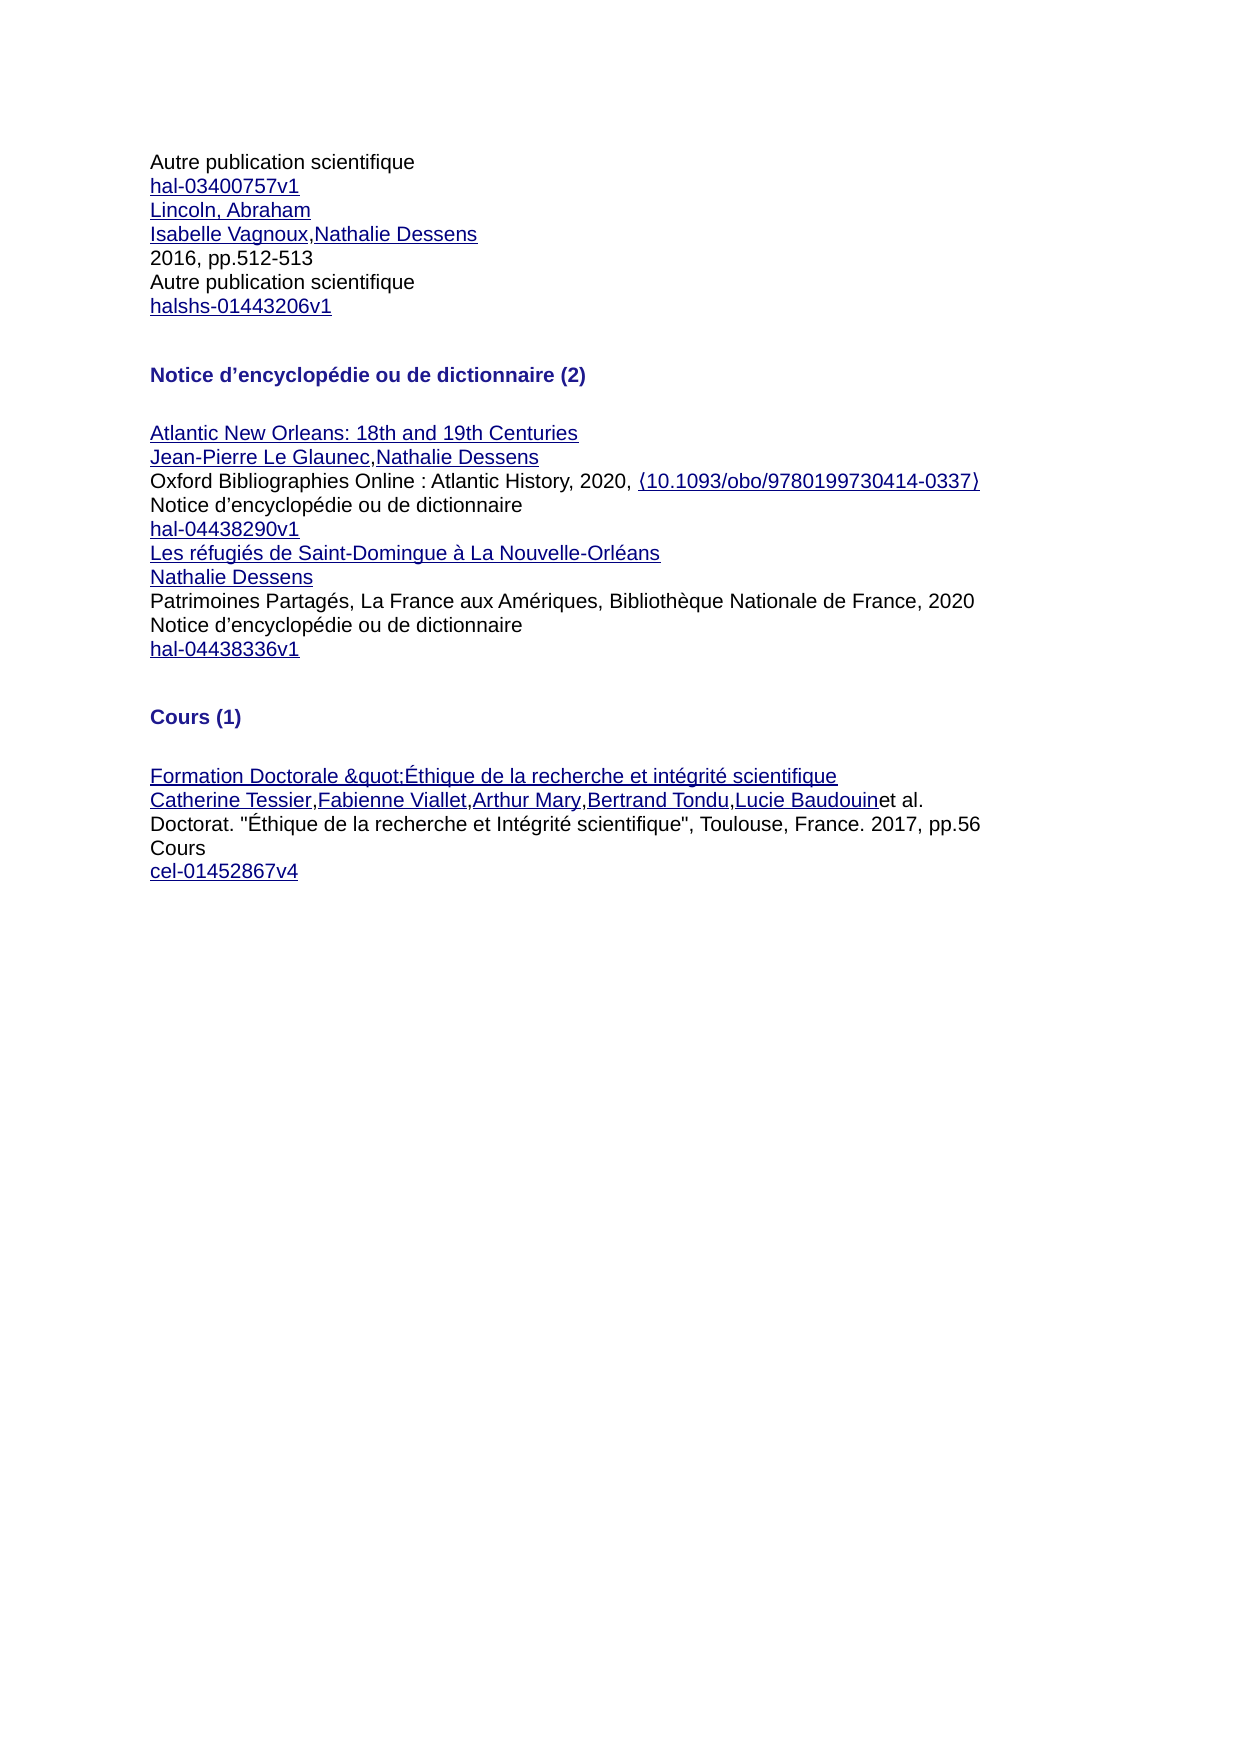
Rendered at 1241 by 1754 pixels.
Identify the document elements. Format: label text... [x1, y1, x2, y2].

table_cell Les réfugiés de Saint-Domingue à La Nouvelle-Orléans Nathalie Dessens Patrimoines Partagés, La France aux Amériques, Bibliothèque Nationale de France, 2020 Notice d’encyclopédie ou de dictionnaire hal-04438336v1 [150, 541, 1090, 660]
table_header Formation Doctorale &quot;Éthique de la recherche et intégrité scientifique Catherine Tessier,Fabienne Viallet,Arthur Mary,Bertrand Tondu,Lucie Baudouinet al. Doctorat. "Éthique de la recherche et Intégrité scientifique", Toulouse, France. 2017, pp.56 Cours cel-01452867v4 [150, 764, 1090, 883]
table_cell Lincoln, Abraham Isabelle Vagnoux,Nathalie Dessens 2016, pp.512-513 Autre publication scientifique halshs-01443206v1 [150, 198, 1090, 318]
table_header Autre publication scientifique hal-03400757v1 [150, 150, 1090, 198]
table_header Atlantic New Orleans: 18th and 19th Centuries Jean-Pierre Le Glaunec,Nathalie Dessens Oxford Bibliographies Online : Atlantic History, 2020, ⟨10.1093/obo/9780199730414-0337⟩ Notice d’encyclopédie ou de dictionnaire hal-04438290v1 [150, 421, 1090, 541]
subtitle Cours (1) [150, 705, 1090, 729]
subtitle Notice d’encyclopédie ou de dictionnaire (2) [150, 362, 1090, 386]
